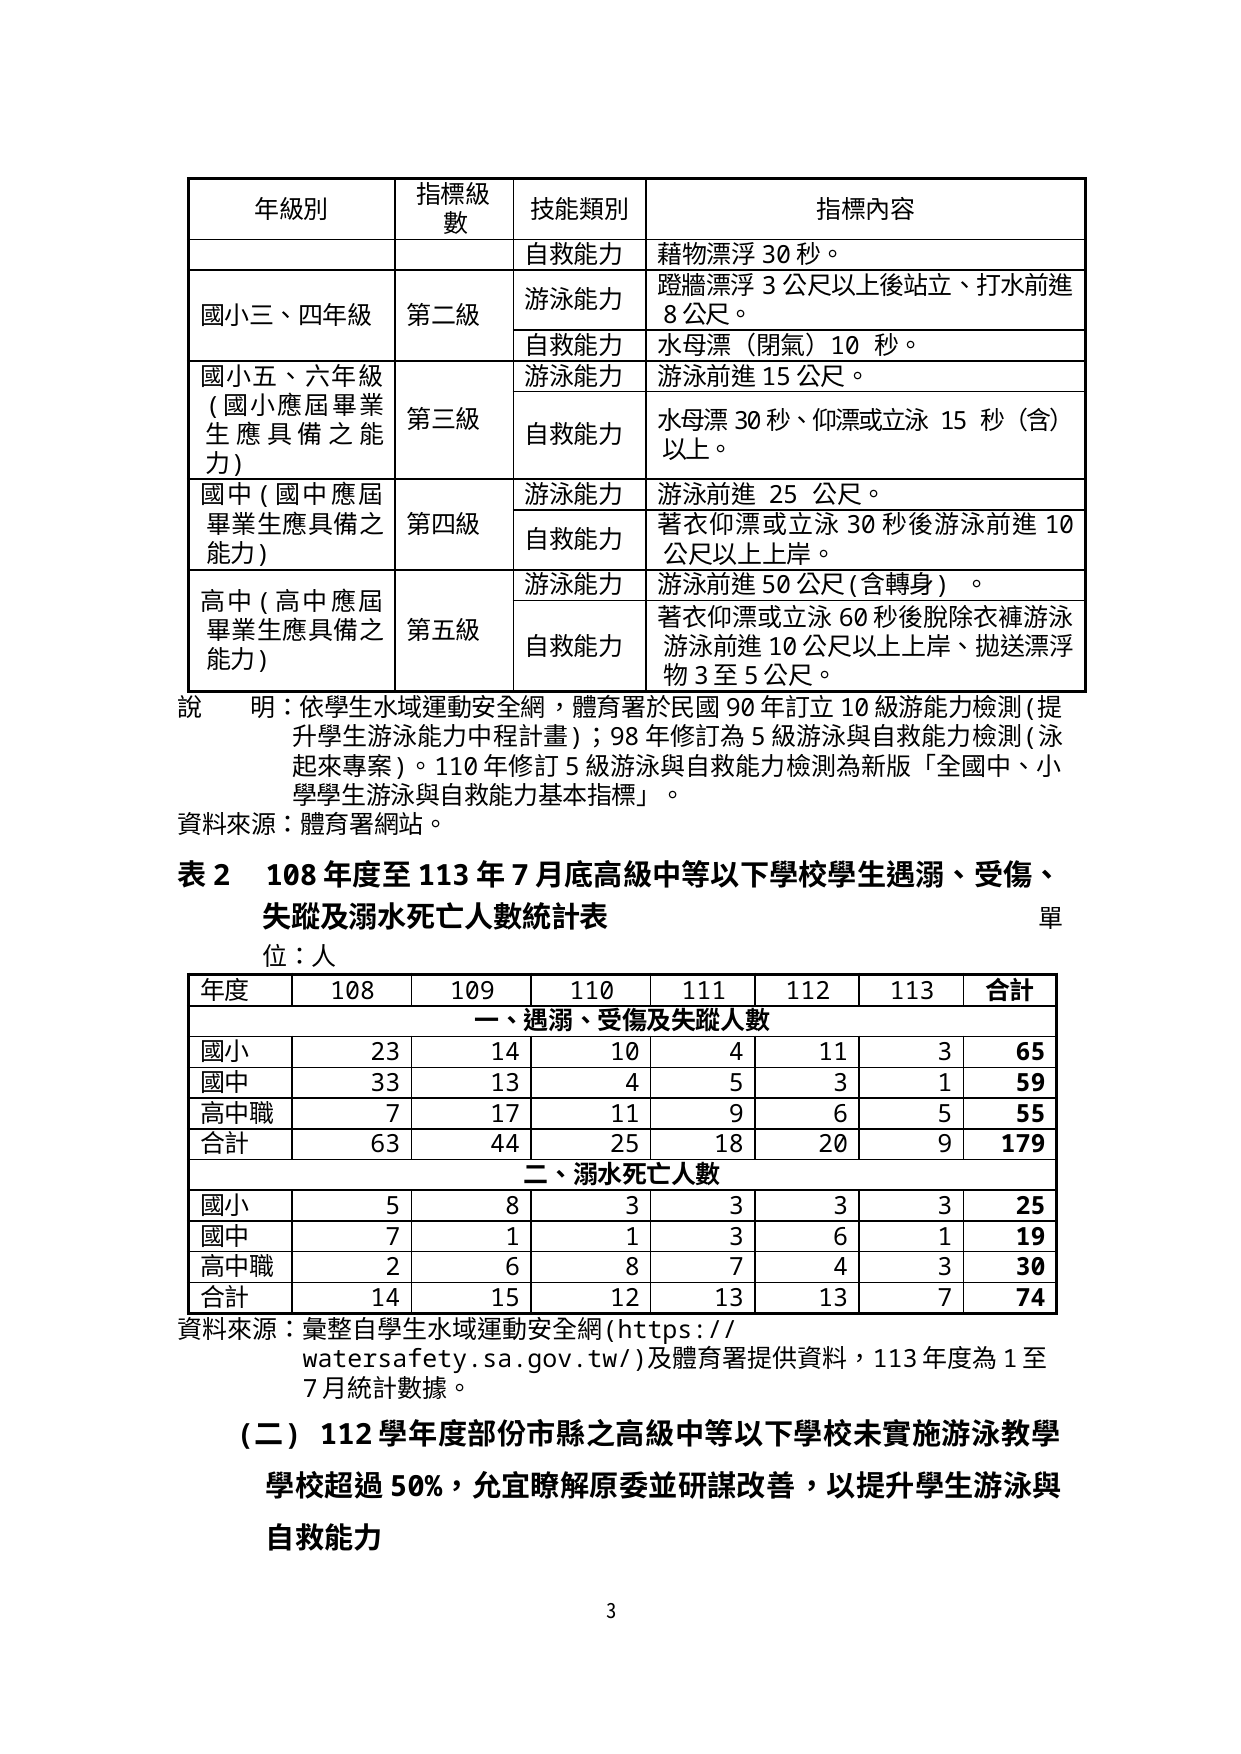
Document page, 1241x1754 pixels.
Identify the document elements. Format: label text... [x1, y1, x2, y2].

table_cell 游泳前進15公尺。 [647, 362, 1084, 391]
table_cell 藉物漂浮30秒。 [647, 240, 1084, 269]
table_cell 1 [860, 1222, 963, 1251]
table_cell 第三級 [396, 362, 513, 478]
table_cell 20 [756, 1130, 858, 1158]
table_cell 3 [860, 1037, 963, 1066]
table_cell 44 [412, 1130, 530, 1158]
table_cell 11 [532, 1099, 650, 1128]
table_cell 65 [964, 1037, 1055, 1066]
table_cell 第五級 [396, 571, 513, 690]
table_cell 179 [964, 1130, 1055, 1158]
table_header 111 [651, 976, 754, 1005]
table_header 109 [412, 976, 530, 1005]
table_cell 1 [860, 1068, 963, 1097]
table_cell 第二級 [396, 271, 513, 360]
table_header 指標級數 [396, 180, 513, 239]
table_header 110 [532, 976, 650, 1005]
table_cell 7 [651, 1252, 754, 1281]
table_cell 國小五、六年級(國小應屆畢業生應具備之能力) [190, 362, 394, 478]
table_cell 1 [532, 1222, 650, 1251]
table_cell 11 [756, 1037, 858, 1066]
table_cell 游泳能力 [514, 480, 645, 509]
table_cell 14 [293, 1283, 411, 1312]
table_cell 7 [293, 1099, 411, 1128]
table_cell 自救能力 [514, 601, 645, 690]
table_cell 國小 [190, 1191, 291, 1220]
table_cell 8 [412, 1191, 530, 1220]
table_cell 3 [651, 1191, 754, 1220]
text 資料來源：體育署網站。 [177, 810, 1063, 839]
table_cell 25 [532, 1130, 650, 1158]
table_cell 5 [651, 1068, 754, 1097]
table_cell 國中 [190, 1222, 291, 1251]
table_cell 3 [860, 1191, 963, 1220]
table_cell 4 [532, 1068, 650, 1097]
table_cell 自救能力 [514, 331, 645, 360]
table_cell [396, 240, 513, 269]
table_cell 國中(國中應屆畢業生應具備之能力) [190, 480, 394, 569]
table_cell 10 [532, 1037, 650, 1066]
table_cell 7 [293, 1222, 411, 1251]
table_cell 4 [756, 1252, 858, 1281]
table_cell 合計 [190, 1130, 291, 1158]
table_cell 游泳能力 [514, 271, 645, 329]
table_cell 國小三、四年級 [190, 271, 394, 360]
table_cell 9 [651, 1099, 754, 1128]
table_cell 自救能力 [514, 240, 645, 269]
table_cell 6 [756, 1222, 858, 1251]
table_cell 3 [532, 1191, 650, 1220]
table_cell 一、遇溺、受傷及失蹤人數 [190, 1007, 1055, 1036]
table_cell 游泳能力 [514, 362, 645, 391]
table_cell 第四級 [396, 480, 513, 569]
table_cell 14 [412, 1037, 530, 1066]
text (二) 112學年度部份市縣之高級中等以下學校未實施游泳教學學校超過50%，允宜瞭解原委並研謀改善，以提升學生游泳與自救能力 [236, 1403, 1063, 1559]
table_cell 55 [964, 1099, 1055, 1128]
table_cell 高中(高中應屆畢業生應具備之能力) [190, 571, 394, 690]
table_cell 59 [964, 1068, 1055, 1097]
table_header 技能類別 [514, 180, 645, 239]
table_cell 自救能力 [514, 392, 645, 478]
table_cell 4 [651, 1037, 754, 1066]
table_header 113 [860, 976, 963, 1005]
table_cell 2 [293, 1252, 411, 1281]
table_cell 33 [293, 1068, 411, 1097]
table_cell 8 [532, 1252, 650, 1281]
text 表2 108年度至113年7月底高級中等以下學校學生遇溺、受傷、失蹤及溺水死亡人數統計表 單位：人 [177, 852, 1063, 973]
table_cell 9 [860, 1130, 963, 1158]
table_cell 13 [412, 1068, 530, 1097]
table_header 年度 [190, 976, 291, 1005]
table_cell 12 [532, 1283, 650, 1312]
table_cell 著衣仰漂或立泳30秒後游泳前進10公尺以上上岸。 [647, 511, 1084, 569]
table_header 指標內容 [647, 180, 1084, 239]
table_cell 高中職 [190, 1099, 291, 1128]
table_cell 高中職 [190, 1252, 291, 1281]
table_cell 25 [964, 1191, 1055, 1220]
table_header 108 [293, 976, 411, 1005]
table_cell 5 [293, 1191, 411, 1220]
table_cell 17 [412, 1099, 530, 1128]
table_cell 63 [293, 1130, 411, 1158]
table_cell 30 [964, 1252, 1055, 1281]
table_cell 1 [412, 1222, 530, 1251]
text 資料來源：彙整自學生水域運動安全網(https://watersafety.sa.gov.tw/)及體育署提供資料，113年度為1至7月統計數據。 [177, 1315, 1063, 1403]
table_cell 著衣仰漂或立泳60秒後脫除衣褲游泳游泳前進10公尺以上上岸、拋送漂浮物3至5公尺。 [647, 601, 1084, 690]
table_cell 水母漂30秒、仰漂或立泳 15 秒（含）以上。 [647, 392, 1084, 478]
table_cell 3 [756, 1191, 858, 1220]
table_header 112 [756, 976, 858, 1005]
table_cell 13 [756, 1283, 858, 1312]
table_header 合計 [964, 976, 1055, 1005]
table_cell 3 [860, 1252, 963, 1281]
table_cell 13 [651, 1283, 754, 1312]
table_cell 23 [293, 1037, 411, 1066]
table_cell [190, 240, 394, 269]
table_cell 15 [412, 1283, 530, 1312]
table_cell 國小 [190, 1037, 291, 1066]
table_cell 6 [756, 1099, 858, 1128]
table_cell 國中 [190, 1068, 291, 1097]
table_cell 6 [412, 1252, 530, 1281]
table_cell 二、溺水死亡人數 [190, 1160, 1055, 1189]
table_cell 19 [964, 1222, 1055, 1251]
table_cell 蹬牆漂浮3公尺以上後站立、打水前進 8公尺。 [647, 271, 1084, 329]
table_cell 游泳前進50公尺(含轉身) 。 [647, 571, 1084, 599]
table_cell 合計 [190, 1283, 291, 1312]
table_cell 3 [756, 1068, 858, 1097]
table_cell 74 [964, 1283, 1055, 1312]
table_cell 水母漂（閉氣）10 秒。 [647, 331, 1084, 360]
text 說 明：依學生水域運動安全網，體育署於民國90年訂立10級游能力檢測(提升學生游泳能力中程計畫)；98年修訂為5級游泳與自救能力檢測(泳起來專案)。110年修訂5級游泳與自救能力檢測為新版「全國中、小學學生游泳與自救能力基本指標」。 [177, 693, 1063, 810]
table_cell 18 [651, 1130, 754, 1158]
table_cell 游泳前進 25 公尺。 [647, 480, 1084, 509]
table_cell 自救能力 [514, 511, 645, 569]
table_cell 3 [651, 1222, 754, 1251]
table_cell 游泳能力 [514, 571, 645, 599]
table_header 年級別 [190, 180, 394, 239]
table_cell 7 [860, 1283, 963, 1312]
table_cell 5 [860, 1099, 963, 1128]
